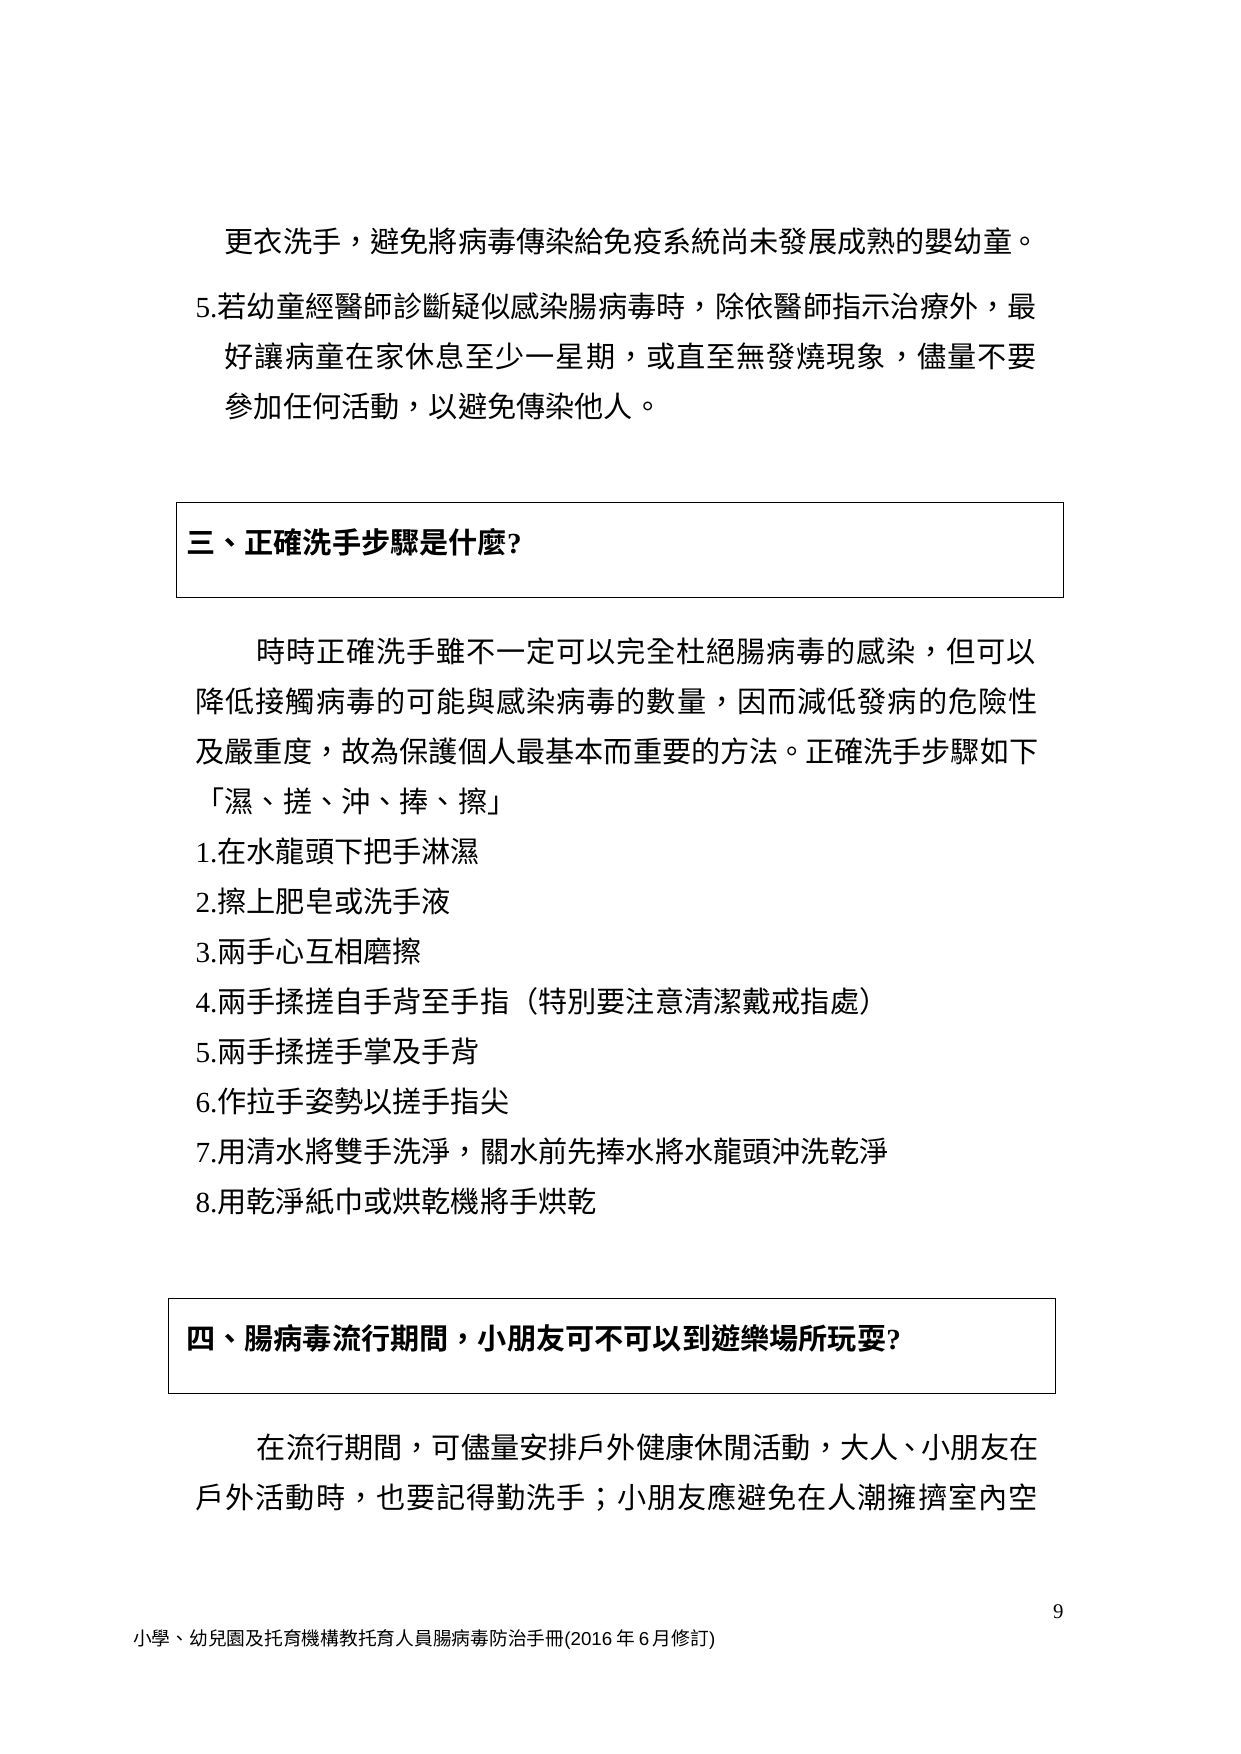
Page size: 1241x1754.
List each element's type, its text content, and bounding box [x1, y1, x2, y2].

text 8.用乾淨紙巾或烘乾機將手烘乾 [195, 1173, 1038, 1223]
text 6.作拉手姿勢以搓手指尖 [195, 1073, 1038, 1123]
text 7.用清水將雙手洗淨，關水前先捧水將水龍頭沖洗乾淨 [195, 1123, 1038, 1173]
table_header 四、腸病毒流行期間，小朋友可不可以到遊樂場所玩耍? [169, 1299, 1055, 1393]
text 5.若幼童經醫師診斷疑似感染腸病毒時，除依醫師指示治療外，最好讓病童在家休息至少一星期，或直至無發燒現象，儘量不要參加任何活動，以避免傳染他人。 [195, 277, 1038, 427]
text 3.兩手心互相磨擦 [195, 923, 1038, 973]
text 4.幼童（尤其3歲以下幼兒）感染腸病毒後，有較高比率併發腦炎、類小兒麻痺症候群或肺水腫等嚴重症狀，因此幼童之照顧者或接觸者應特別注意個人衛生，在摟抱、親吻或餵食幼兒前，務必更衣洗手，避免將病毒傳染給免疫系統尚未發展成熟的嬰幼童。 [195, 202, 1038, 277]
table_header 三、正確洗手步驟是什麼? [177, 503, 1063, 597]
text 時時正確洗手雖不一定可以完全杜絕腸病毒的感染，但可以降低接觸病毒的可能與感染病毒的數量，因而減低發病的危險性及嚴重度，故為保護個人最基本而重要的方法。正確洗手步驟如下：「濕、搓、沖、捧、擦」 [195, 623, 1038, 823]
text 1.在水龍頭下把手淋濕 [195, 823, 1038, 873]
text 在流行期間，可儘量安排戶外健康休閒活動，大人、小朋友在戶外活動時，也要記得勤洗手；小朋友應避免在人潮擁擠室內空 [195, 1419, 1038, 1519]
text 2.擦上肥皂或洗手液 [195, 873, 1038, 923]
text 5.兩手揉搓手掌及手背 [195, 1023, 1038, 1073]
text 4.兩手揉搓自手背至手指（特別要注意清潔戴戒指處） [195, 973, 1038, 1023]
